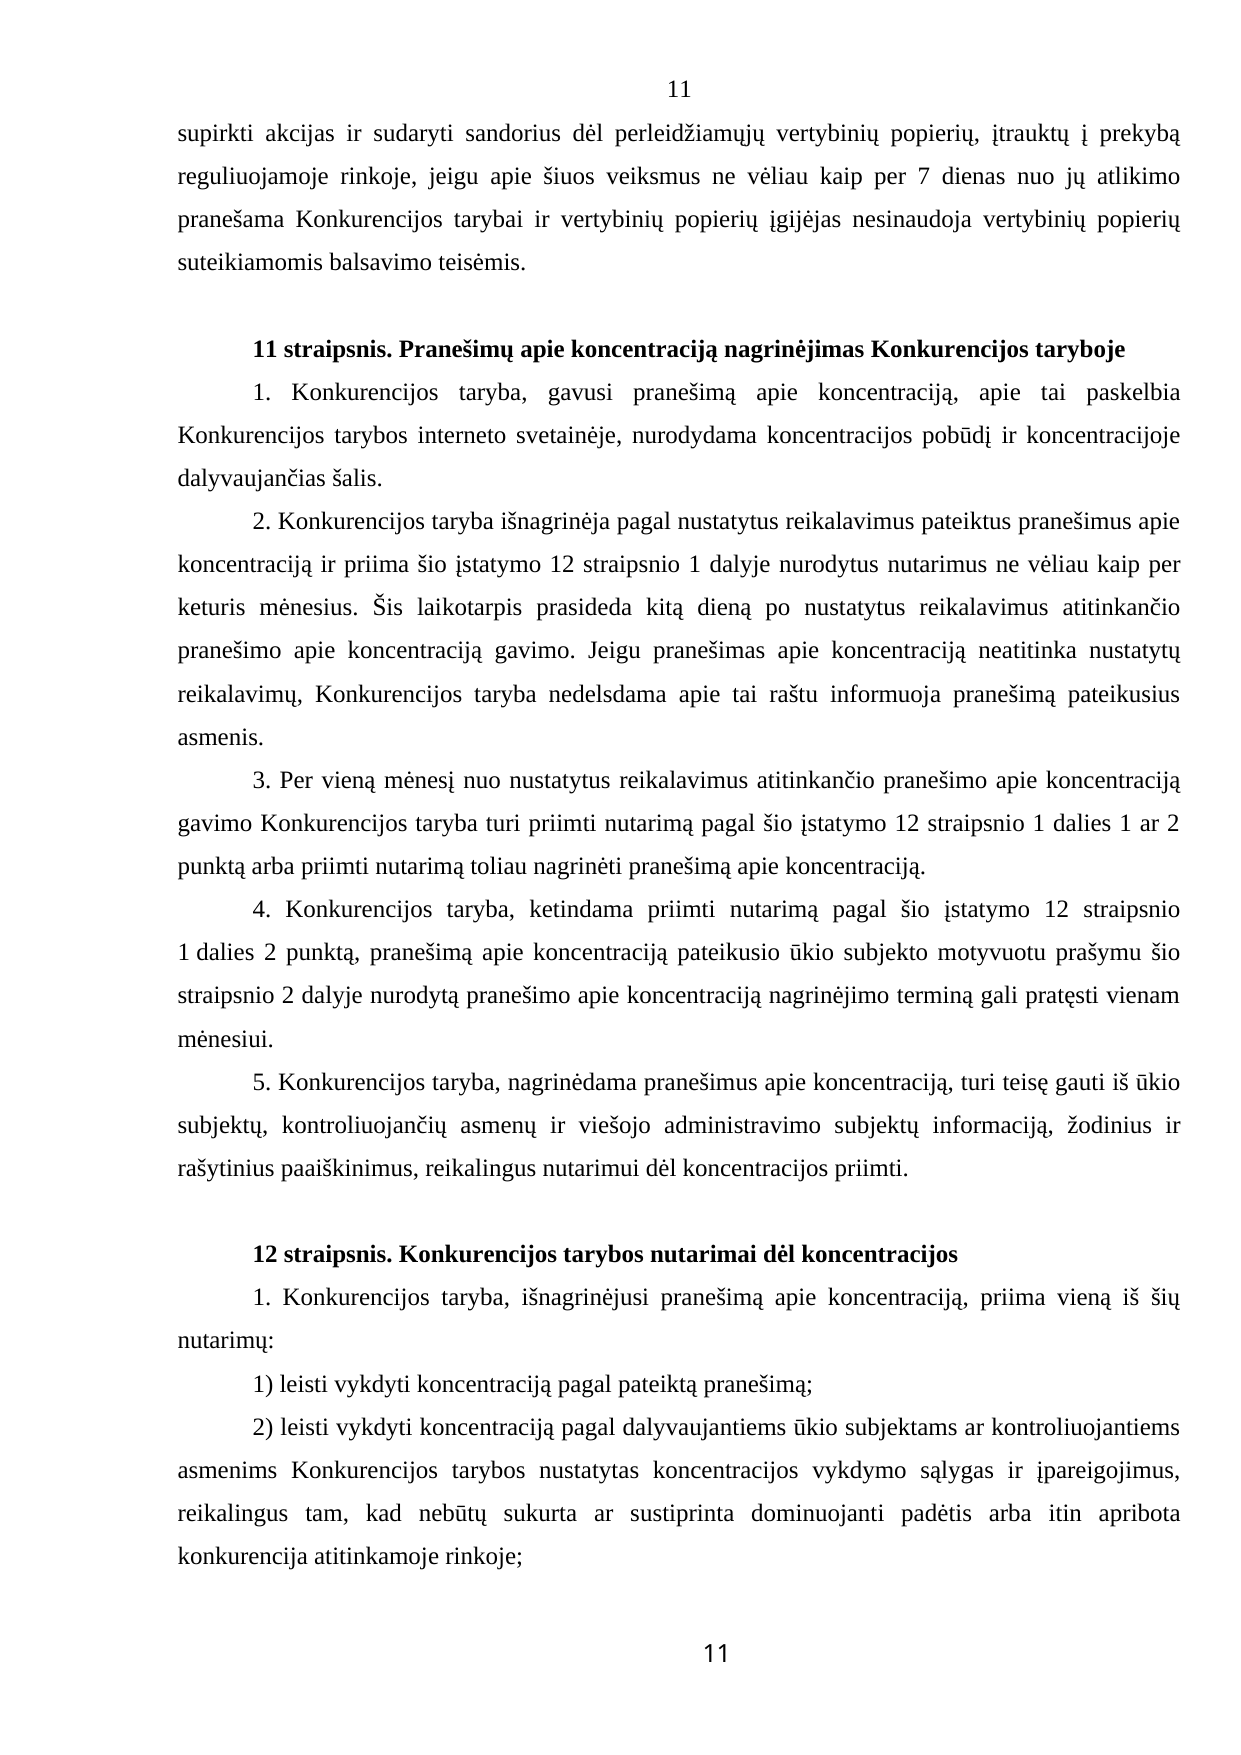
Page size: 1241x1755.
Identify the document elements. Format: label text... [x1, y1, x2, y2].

text 5. Konkurencijos taryba, nagrinėdama pranešimus apie koncentraciją, turi teisę gauti iš ūkio subjektų, kontroliuojančių asmenų ir viešojo administravimo subjektų informaciją, žodinius ir rašytinius paaiškinimus, reikalingus nutarimui dėl koncentracijos priimti. [177, 1067, 1181, 1182]
text 1) leisti vykdyti koncentraciją pagal pateiktą pranešimą; [177, 1369, 1181, 1397]
text supirkti akcijas ir sudaryti sandorius dėl perleidžiamųjų vertybinių popierių, įtrauktų į prekybą reguliuojamoje rinkoje, jeigu apie šiuos veiksmus ne vėliau kaip per 7 dienas nuo jų atlikimo pranešama Konkurencijos tarybai ir vertybinių popierių įgijėjas nesinaudoja vertybinių popierių suteikiamomis balsavimo teisėmis. [177, 118, 1181, 276]
text 4. Konkurencijos taryba, ketindama priimti nutarimą pagal šio įstatymo 12 straipsnio 1 dalies 2 punktą, pranešimą apie koncentraciją pateikusio ūkio subjekto motyvuotu prašymu šio straipsnio 2 dalyje nurodytą pranešimo apie koncentraciją nagrinėjimo terminą gali pratęsti vienam mėnesiui. [177, 894, 1181, 1052]
text 11 straipsnis. Pranešimų apie koncentraciją nagrinėjimas Konkurencijos taryboje [177, 334, 1181, 362]
text 2. Konkurencijos taryba išnagrinėja pagal nustatytus reikalavimus pateiktus pranešimus apie koncentraciją ir priima šio įstatymo 12 straipsnio 1 dalyje nurodytus nutarimus ne vėliau kaip per keturis mėnesius. Šis laikotarpis prasideda kitą dieną po nustatytus reikalavimus atitinkančio pranešimo apie koncentraciją gavimo. Jeigu pranešimas apie koncentraciją neatitinka nustatytų reikalavimų, Konkurencijos taryba nedelsdama apie tai raštu informuoja pranešimą pateikusius asmenis. [177, 506, 1181, 751]
text 3. Per vieną mėnesį nuo nustatytus reikalavimus atitinkančio pranešimo apie koncentraciją gavimo Konkurencijos taryba turi priimti nutarimą pagal šio įstatymo 12 straipsnio 1 dalies 1 ar 2 punktą arba priimti nutarimą toliau nagrinėti pranešimą apie koncentraciją. [177, 765, 1181, 880]
text 1. Konkurencijos taryba, išnagrinėjusi pranešimą apie koncentraciją, priima vieną iš šių nutarimų: [177, 1282, 1181, 1354]
text 1. Konkurencijos taryba, gavusi pranešimą apie koncentraciją, apie tai paskelbia Konkurencijos tarybos interneto svetainėje, nurodydama koncentracijos pobūdį ir koncentracijoje dalyvaujančias šalis. [177, 377, 1181, 492]
text 2) leisti vykdyti koncentraciją pagal dalyvaujantiems ūkio subjektams ar kontroliuojantiems asmenims Konkurencijos tarybos nustatytas koncentracijos vykdymo sąlygas ir įpareigojimus, reikalingus tam, kad nebūtų sukurta ar sustiprinta dominuojanti padėtis arba itin apribota konkurencija atitinkamoje rinkoje; [177, 1412, 1181, 1570]
text 12 straipsnis. Konkurencijos tarybos nutarimai dėl koncentracijos [177, 1239, 1181, 1268]
